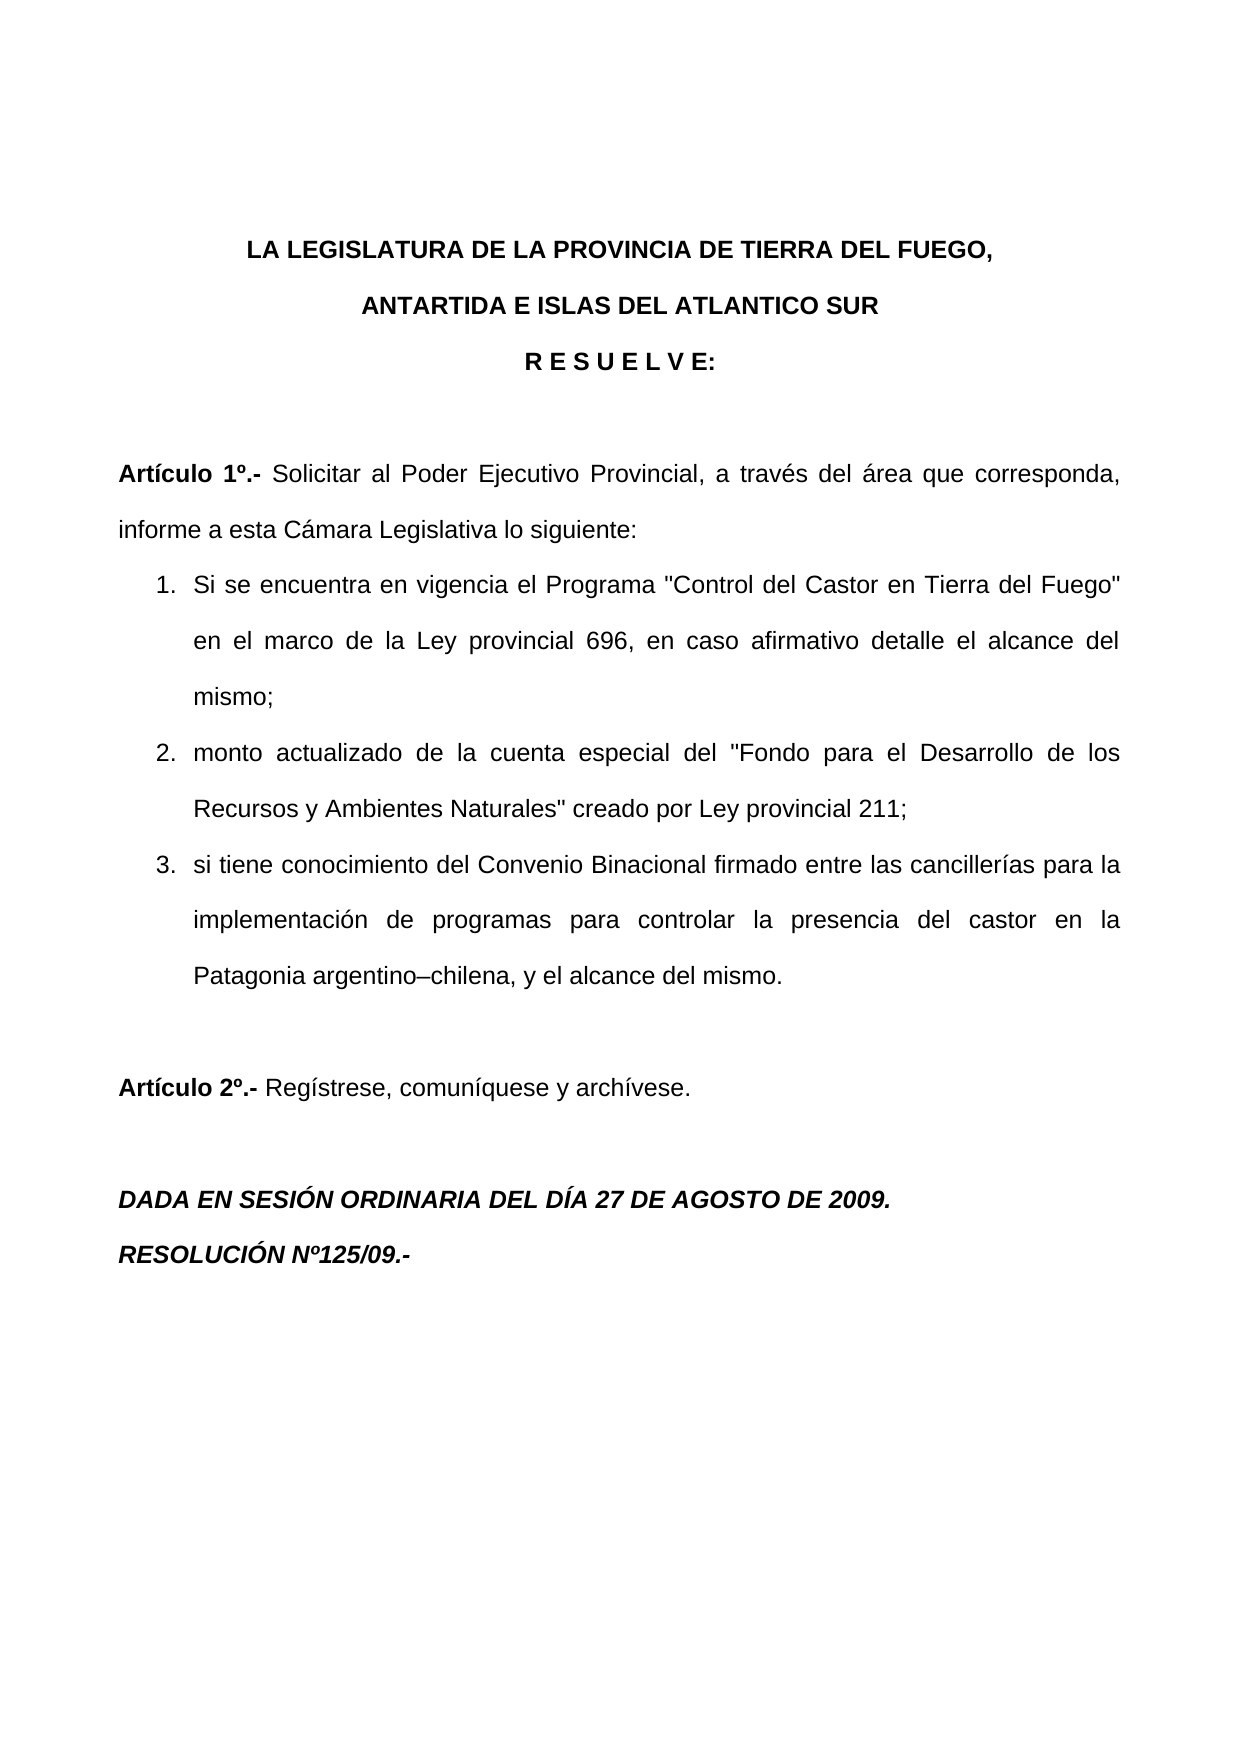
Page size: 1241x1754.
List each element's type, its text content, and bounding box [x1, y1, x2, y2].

text Artículo 1º.- Solicitar al Poder Ejecutivo Provincial, a través del área que corresponda, informe a esta Cámara Legislativa lo siguiente: [118, 459, 1122, 543]
text RESOLUCIÓN Nº125/09.- [118, 1241, 1122, 1269]
text R E S U E L V E: [118, 348, 1122, 376]
text DADA EN SESIÓN ORDINARIA DEL DÍA 27 DE AGOSTO DE 2009. [118, 1185, 1122, 1213]
text ANTARTIDA E ISLAS DEL ATLANTICO SUR [118, 292, 1122, 320]
text Artículo 2º.- Regístrese, comuníquese y archívese. [118, 1074, 1122, 1102]
text LA LEGISLATURA DE LA PROVINCIA DE TIERRA DEL FUEGO, [118, 236, 1122, 264]
list Si se encuentra en vigencia el Programa "Control del Castor en Tierra del Fuego" en el marco de la Ley provincial 696, en caso afirmativo detalle el alcance del mismo; [156, 571, 1122, 711]
list si tiene conocimiento del Convenio Binacional firmado entre las cancillerías para la implementación de programas para controlar la presencia del castor en la Patagonia argentino–chilena, y el alcance del mismo. [156, 850, 1122, 990]
list monto actualizado de la cuenta especial del "Fondo para el Desarrollo de los Recursos y Ambientes Naturales" creado por Ley provincial 211; [156, 739, 1122, 822]
